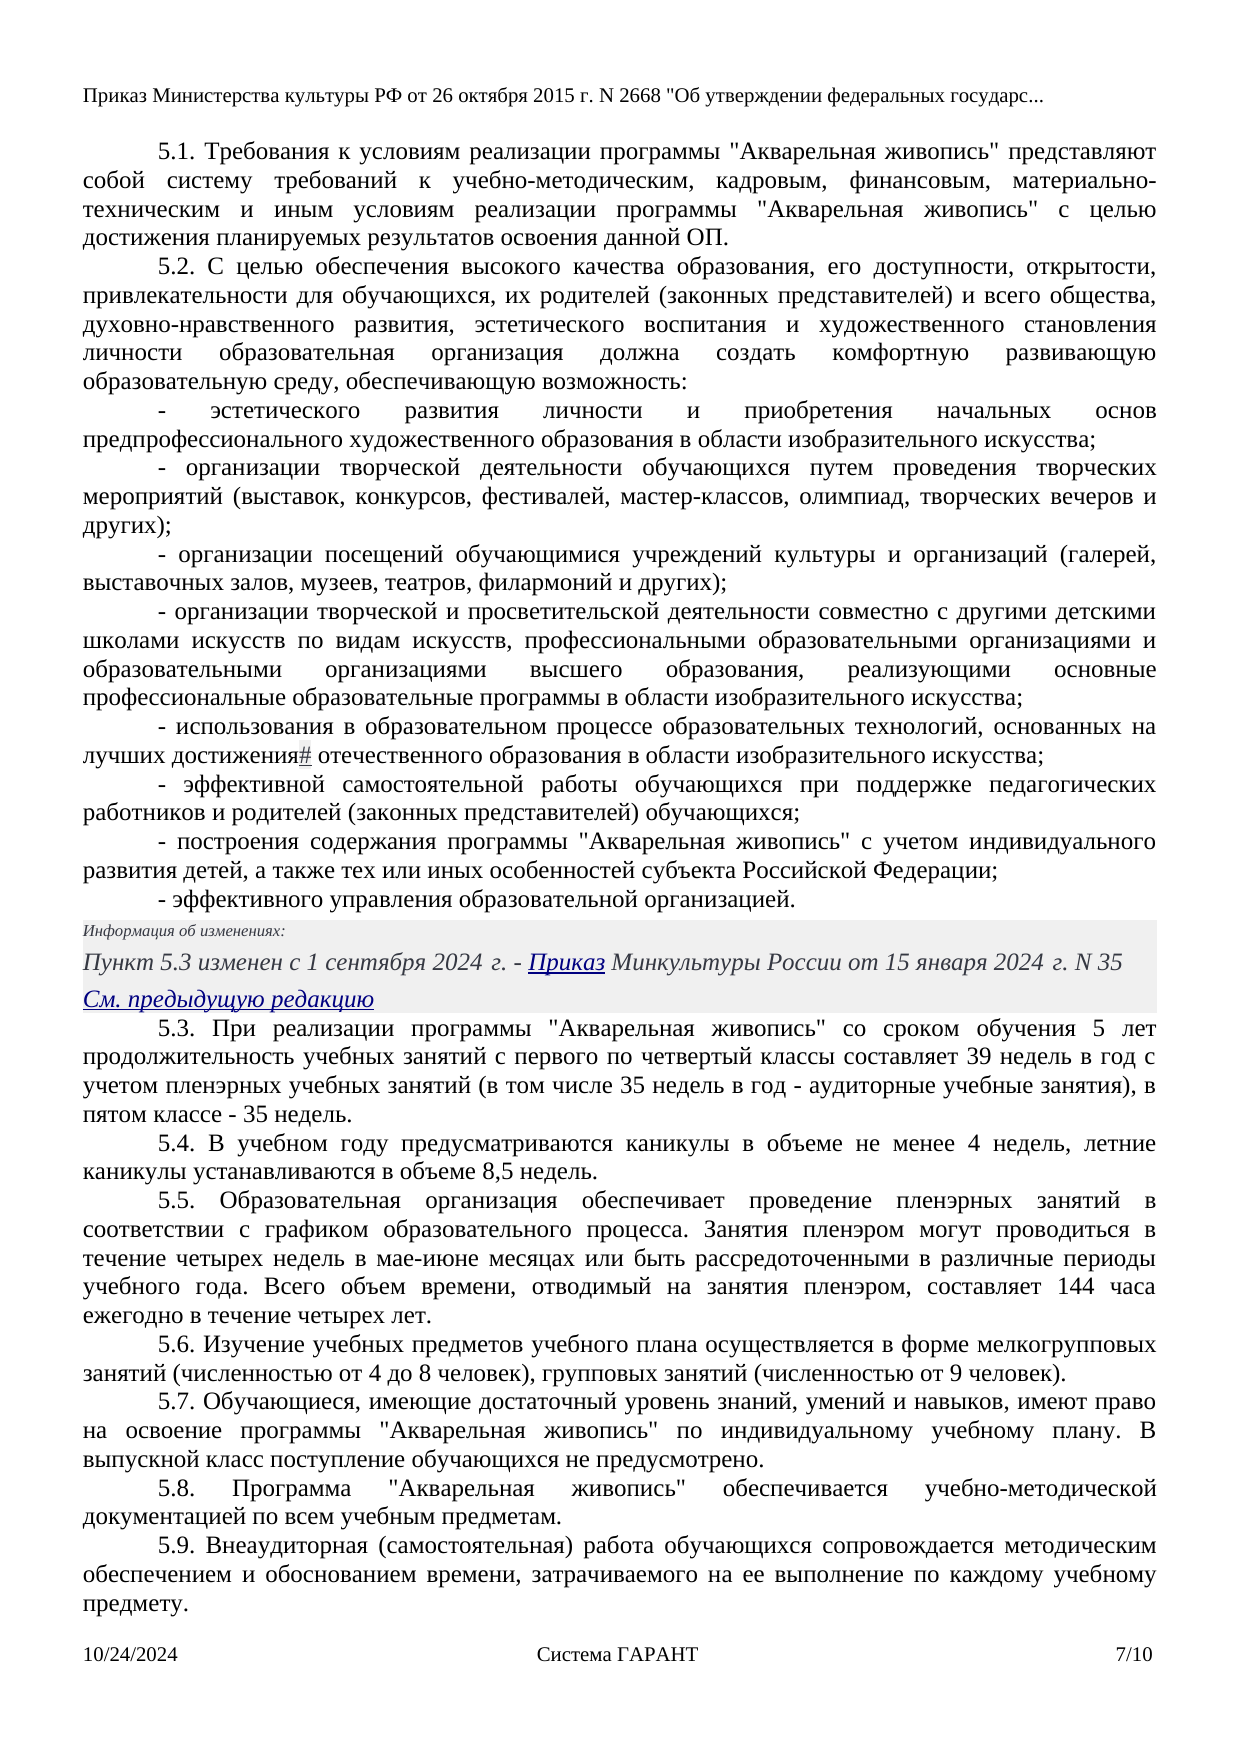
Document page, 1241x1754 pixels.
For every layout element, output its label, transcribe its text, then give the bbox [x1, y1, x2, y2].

text См. предыдущую редакцию [377, 984, 1157, 1013]
text 5.4. В учебном году предусматриваются каникулы в объеме не менее 4 недель, летние каникулы устанавливаются в объеме 8,5 недель. [83, 1128, 1157, 1185]
text Информация об изменениях: [287, 920, 1157, 939]
text - организации творческой деятельности обучающихся путем проведения творческих мероприятий (выставок, конкурсов, фестивалей, мастер-классов, олимпиад, творческих вечеров и других); [83, 452, 1157, 539]
text 5.9. Внеаудиторная (самостоятельная) работа обучающихся сопровождается методическим обеспечением и обоснованием времени, затрачиваемого на ее выполнение по каждому учебному предмету. [83, 1530, 1157, 1616]
text - построения содержания программы "Акварельная живопись" с учетом индивидуального развития детей, а также тех или иных особенностей субъекта Российской Федерации; [83, 826, 1157, 884]
text 5.7. Обучающиеся, имеющие достаточный уровень знаний, умений и навыков, имеют право на освоение программы "Акварельная живопись" по индивидуальному учебному плану. В выпускной класс поступление обучающихся не предусмотрено. [83, 1386, 1157, 1473]
text - использования в образовательном процессе образовательных технологий, основанных на лучших достижения# отечественного образования в области изобразительного искусства; [83, 711, 1157, 769]
text - организации творческой и просветительской деятельности совместно с другими детскими школами искусств по видам искусств, профессиональными образовательными организациями и образовательными организациями высшего образования, реализующими основные профессиональные образовательные программы в области изобразительного искусства; [83, 596, 1157, 711]
text - организации посещений обучающимися учреждений культуры и организаций (галерей, выставочных залов, музеев, театров, филармоний и других); [83, 539, 1157, 596]
text 5.3. При реализации программы "Акварельная живопись" со сроком обучения 5 лет продолжительность учебных занятий с первого по четвертый классы составляет 39 недель в год с учетом пленэрных учебных занятий (в том числе 35 недель в год - аудиторные учебные занятия), в пятом классе - 35 недель. [83, 1013, 1157, 1128]
text 5.8. Программа "Акварельная живопись" обеспечивается учебно-методической документацией по всем учебным предметам. [83, 1473, 1157, 1530]
text 5.5. Образовательная организация обеспечивает проведение пленэрных занятий в соответствии с графиком образовательного процесса. Занятия пленэром могут проводиться в течение четырех недель в мае-июне месяцах или быть рассредоточенными в различные периоды учебного года. Всего объем времени, отводимый на занятия пленэром, составляет 144 часа ежегодно в течение четырех лет. [83, 1185, 1157, 1329]
text - эффективной самостоятельной работы обучающихся при поддержке педагогических работников и родителей (законных представителей) обучающихся; [83, 769, 1157, 826]
text 5.6. Изучение учебных предметов учебного плана осуществляется в форме мелкогрупповых занятий (численностью от 4 до 8 человек), групповых занятий (численностью от 9 человек). [83, 1329, 1157, 1386]
text - эстетического развития личности и приобретения начальных основ предпрофессионального художественного образования в области изобразительного искусства; [83, 395, 1157, 452]
text 5.2. С целью обеспечения высокого качества образования, его доступности, открытости, привлекательности для обучающихся, их родителей (законных представителей) и всего общества, духовно-нравственного развития, эстетического воспитания и художественного становления личности образовательная организация должна создать комфортную развивающую образовательную среду, обеспечивающую возможность: [83, 251, 1157, 395]
text - эффективного управления образовательной организацией. [83, 884, 1157, 912]
text 5.1. Требования к условиям реализации программы "Акварельная живопись" представляют собой систему требований к учебно-методическим, кадровым, финансовым, материально-техническим и иным условиям реализации программы "Акварельная живопись" с целью достижения планируемых результатов освоения данной ОП. [83, 136, 1157, 251]
